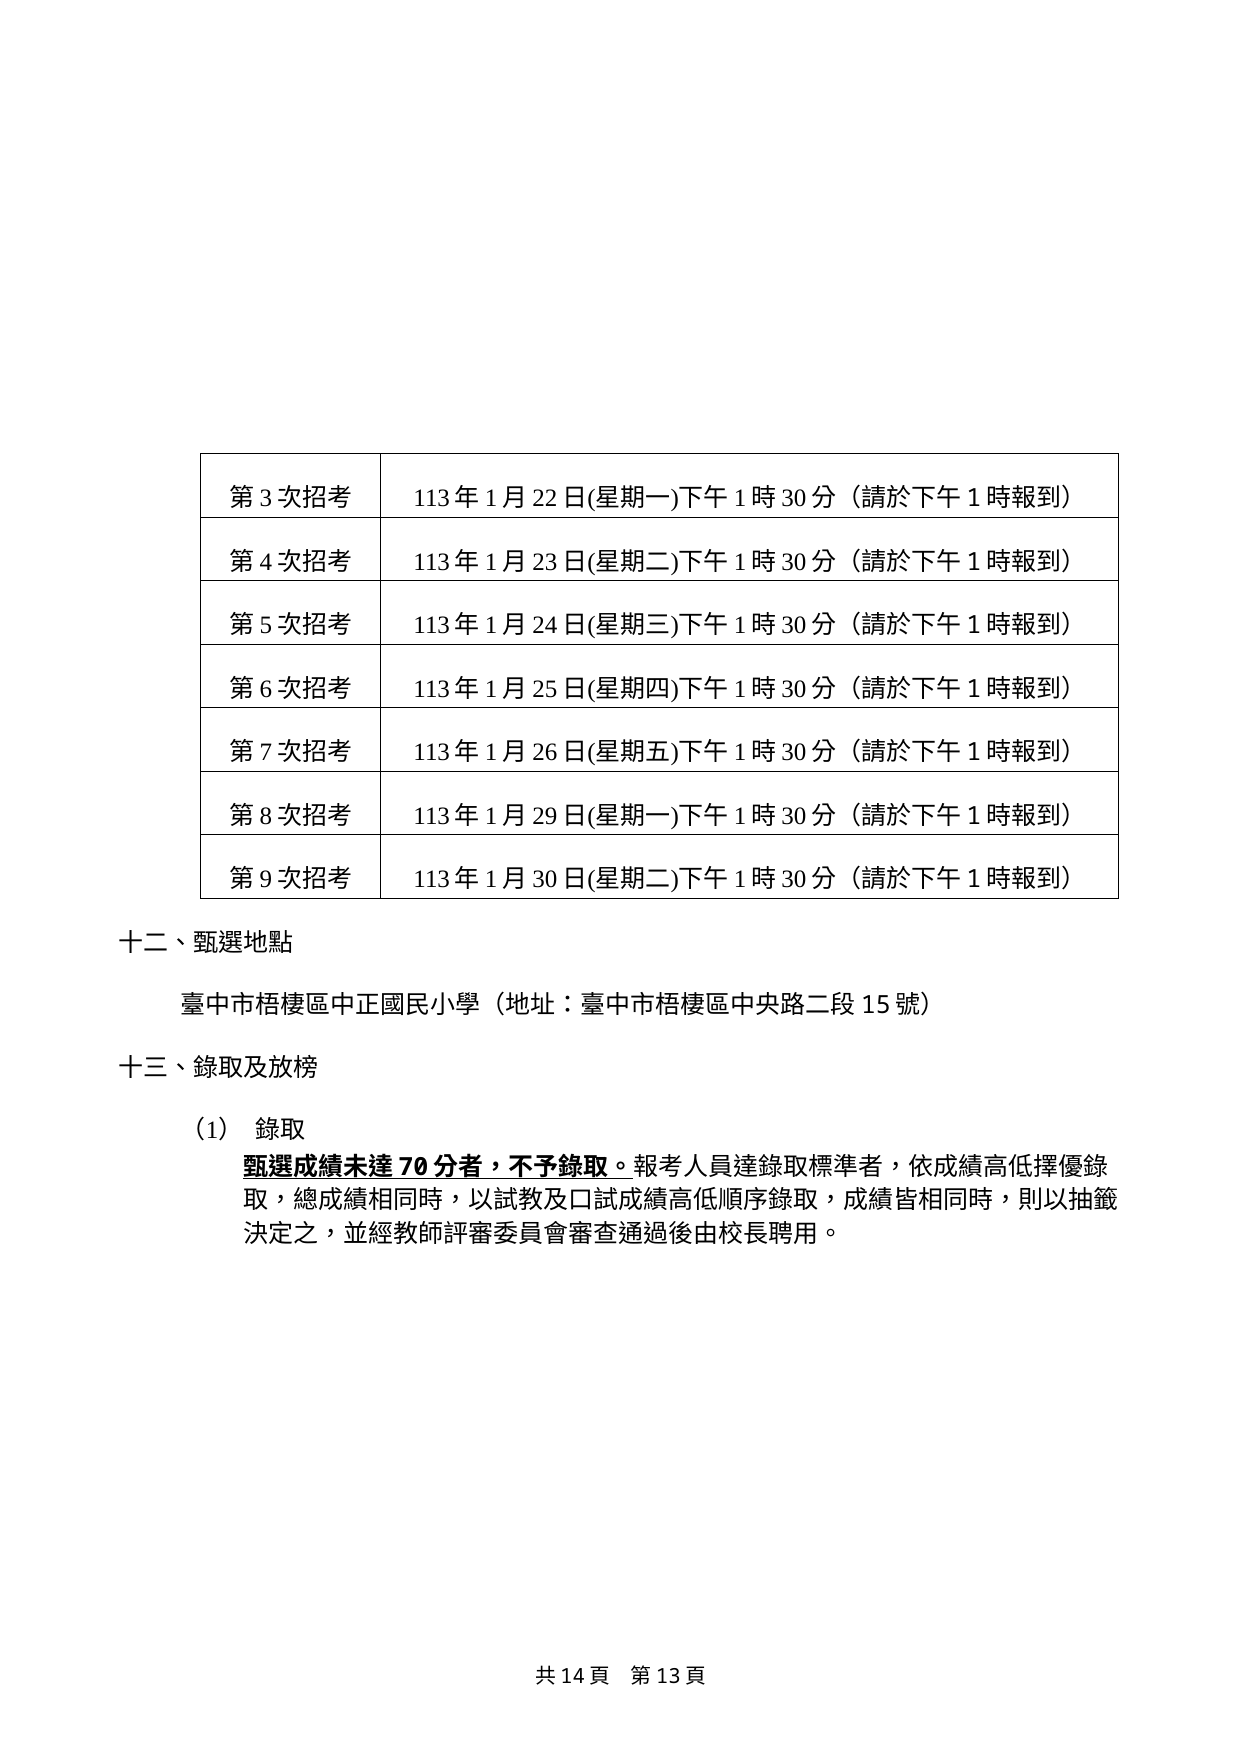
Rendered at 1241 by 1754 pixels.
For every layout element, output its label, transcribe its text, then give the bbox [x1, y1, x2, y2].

list 錄取 [181, 1086, 1122, 1149]
text 十二、甄選地點 [118, 899, 1122, 961]
text 臺中市梧棲區中正國民小學（地址：臺中市梧棲區中央路二段15號） [181, 961, 1122, 1024]
table_cell 第7次招考 [201, 708, 380, 771]
text 十三、錄取及放榜 [118, 1024, 1122, 1086]
table_cell 第9次招考 [201, 835, 380, 898]
table_cell 113年1月29日(星期一)下午1時30分（請於下午1時報到） [381, 772, 1118, 834]
table_cell 113年1月26日(星期五)下午1時30分（請於下午1時報到） [381, 708, 1118, 771]
table_cell 第6次招考 [201, 645, 380, 707]
table_cell 第5次招考 [201, 581, 380, 644]
table_cell 第8次招考 [201, 772, 380, 834]
table_cell 113年1月30日(星期二)下午1時30分（請於下午1時報到） [381, 835, 1118, 898]
table_cell 第4次招考 [201, 518, 380, 580]
text 甄選成績未達70分者，不予錄取。報考人員達錄取標準者，依成績高低擇優錄取，總成績相同時，以試教及口試成績高低順序錄取，成績皆相同時，則以抽籤決定之，並經教師評審委員會審查通過後由校長聘用。 [243, 1149, 1122, 1249]
table_cell 113年1月22日(星期一)下午1時30分（請於下午1時報到） [381, 454, 1118, 517]
table_cell 113年1月25日(星期四)下午1時30分（請於下午1時報到） [381, 645, 1118, 707]
table_cell 第3次招考 [201, 454, 380, 517]
table_cell 113年1月23日(星期二)下午1時30分（請於下午1時報到） [381, 518, 1118, 580]
table_cell 113年1月24日(星期三)下午1時30分（請於下午1時報到） [381, 581, 1118, 644]
